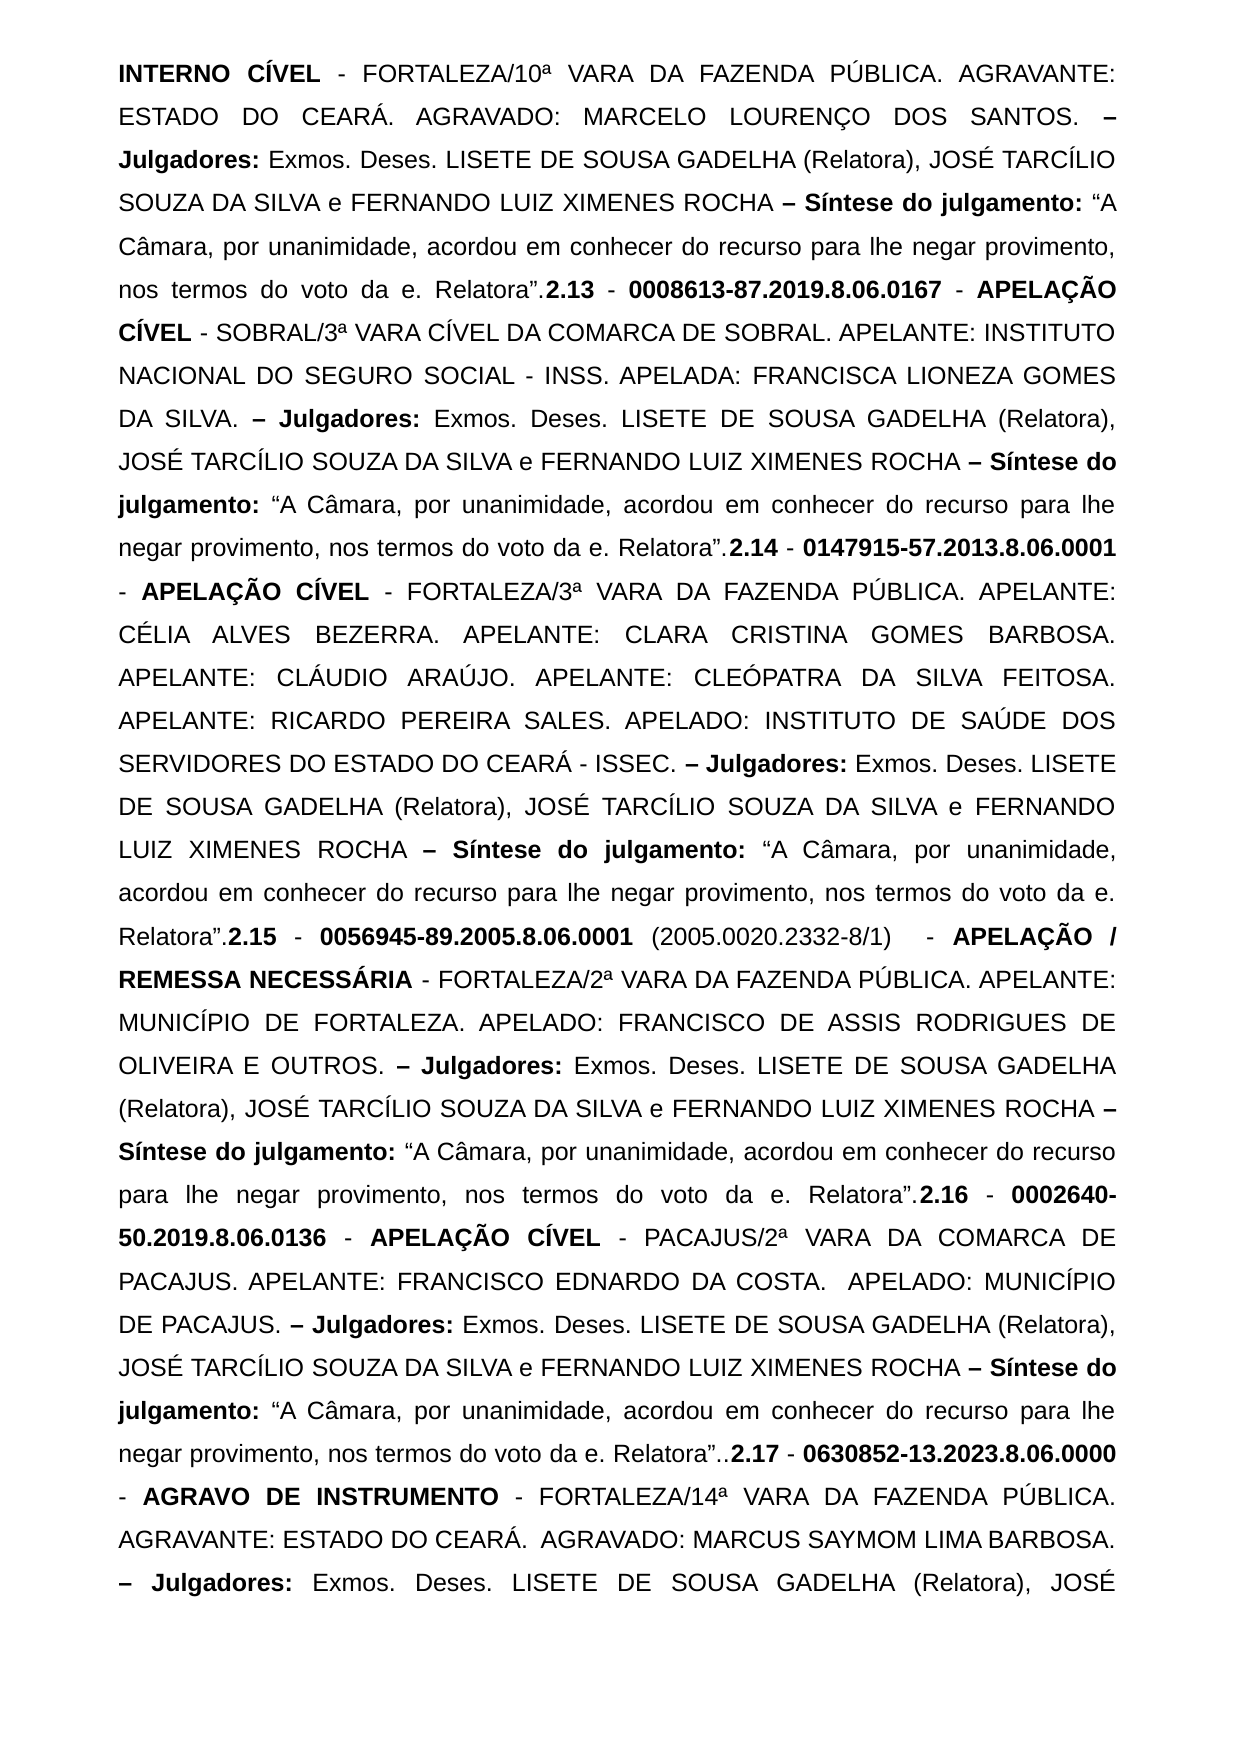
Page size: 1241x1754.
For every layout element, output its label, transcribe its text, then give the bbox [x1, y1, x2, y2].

text INTERNO CÍVEL - FORTALEZA/10ª VARA DA FAZENDA PÚBLICA. AGRAVANTE: ESTADO DO CEARÁ. AGRAVADO: MARCELO LOURENÇO DOS SANTOS. – Julgadores: Exmos. Deses. LISETE DE SOUSA GADELHA (Relatora), JOSÉ TARCÍLIO SOUZA DA SILVA e FERNANDO LUIZ XIMENES ROCHA – Síntese do julgamento: “A Câmara, por unanimidade, acordou em conhecer do recurso para lhe negar provimento, nos termos do voto da e. Relatora”.2.13 - 0008613-87.2019.8.06.0167 - APELAÇÃO CÍVEL - SOBRAL/3ª VARA CÍVEL DA COMARCA DE SOBRAL. APELANTE: INSTITUTO NACIONAL DO SEGURO SOCIAL - INSS. APELADA: FRANCISCA LIONEZA GOMES DA SILVA. – Julgadores: Exmos. Deses. LISETE DE SOUSA GADELHA (Relatora), JOSÉ TARCÍLIO SOUZA DA SILVA e FERNANDO LUIZ XIMENES ROCHA – Síntese do julgamento: “A Câmara, por unanimidade, acordou em conhecer do recurso para lhe negar provimento, nos termos do voto da e. Relatora”.2.14 - 0147915-57.2013.8.06.0001 - APELAÇÃO CÍVEL - FORTALEZA/3ª VARA DA FAZENDA PÚBLICA. APELANTE: CÉLIA ALVES BEZERRA. APELANTE: CLARA CRISTINA GOMES BARBOSA. APELANTE: CLÁUDIO ARAÚJO. APELANTE: CLEÓPATRA DA SILVA FEITOSA. APELANTE: RICARDO PEREIRA SALES. APELADO: INSTITUTO DE SAÚDE DOS SERVIDORES DO ESTADO DO CEARÁ - ISSEC. – Julgadores: Exmos. Deses. LISETE DE SOUSA GADELHA (Relatora), JOSÉ TARCÍLIO SOUZA DA SILVA e FERNANDO LUIZ XIMENES ROCHA – Síntese do julgamento: “A Câmara, por unanimidade, acordou em conhecer do recurso para lhe negar provimento, nos termos do voto da e. Relatora”.2.15 - 0056945-89.2005.8.06.0001 (2005.0020.2332-8/1) - APELAÇÃO / REMESSA NECESSÁRIA - FORTALEZA/2ª VARA DA FAZENDA PÚBLICA. APELANTE: MUNICÍPIO DE FORTALEZA. APELADO: FRANCISCO DE ASSIS RODRIGUES DE OLIVEIRA E OUTROS. – Julgadores: Exmos. Deses. LISETE DE SOUSA GADELHA (Relatora), JOSÉ TARCÍLIO SOUZA DA SILVA e FERNANDO LUIZ XIMENES ROCHA – Síntese do julgamento: “A Câmara, por unanimidade, acordou em conhecer do recurso para lhe negar provimento, nos termos do voto da e. Relatora”.2.16 - 0002640-50.2019.8.06.0136 - APELAÇÃO CÍVEL - PACAJUS/2ª VARA DA COMARCA DE PACAJUS. APELANTE: FRANCISCO EDNARDO DA COSTA. APELADO: MUNICÍPIO DE PACAJUS. – Julgadores: Exmos. Deses. LISETE DE SOUSA GADELHA (Relatora), JOSÉ TARCÍLIO SOUZA DA SILVA e FERNANDO LUIZ XIMENES ROCHA – Síntese do julgamento: “A Câmara, por unanimidade, acordou em conhecer do recurso para lhe negar provimento, nos termos do voto da e. Relatora”..2.17 - 0630852-13.2023.8.06.0000 - AGRAVO DE INSTRUMENTO - FORTALEZA/14ª VARA DA FAZENDA PÚBLICA. AGRAVANTE: ESTADO DO CEARÁ. AGRAVADO: MARCUS SAYMOM LIMA BARBOSA. – Julgadores: Exmos. Deses. LISETE DE SOUSA GADELHA (Relatora), JOSÉ [118, 59, 1117, 1597]
